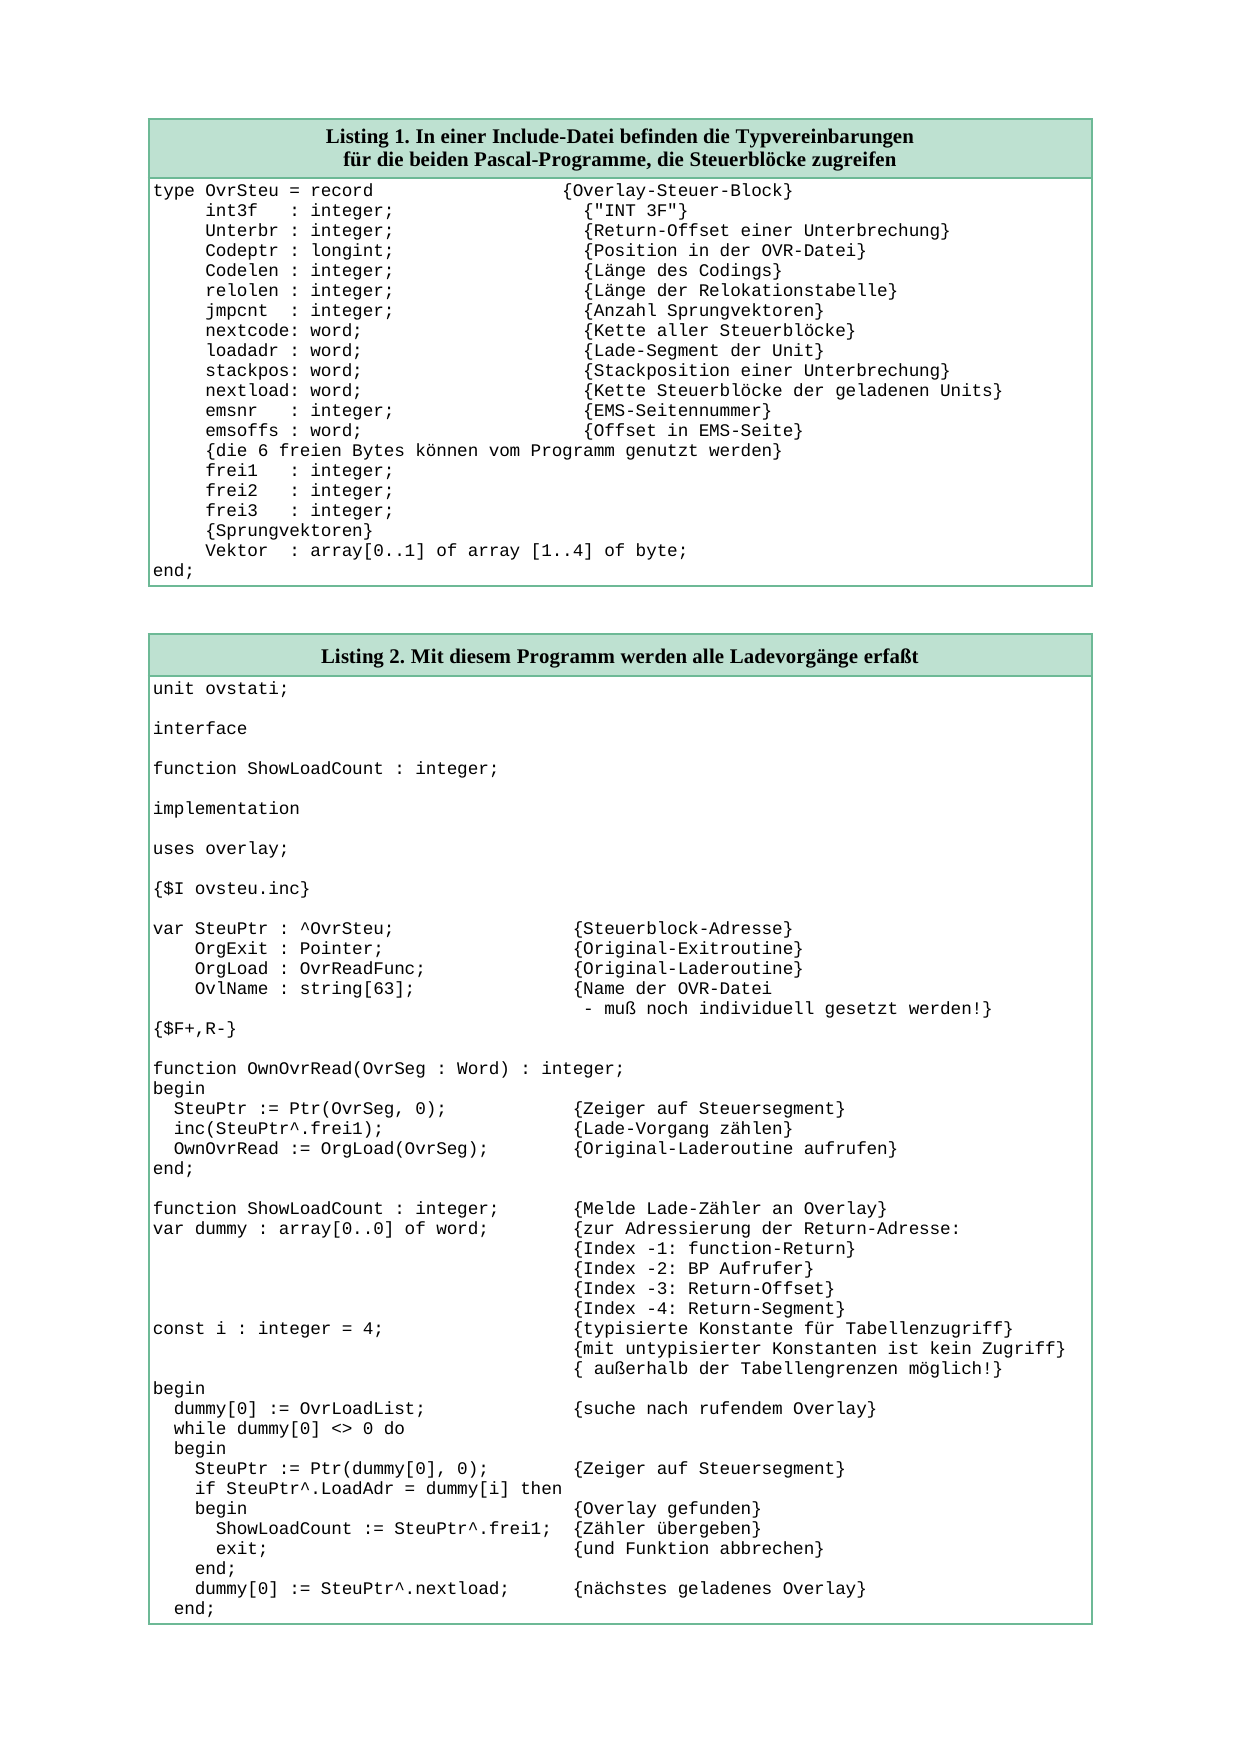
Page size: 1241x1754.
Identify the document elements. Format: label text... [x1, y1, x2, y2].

list SteuPtr := Ptr(OvrSeg, 0); {Zeiger auf Steuersegment} [150, 1095, 1091, 1115]
list begin {Overlay gefunden} [150, 1495, 1091, 1515]
list SteuPtr := Ptr(dummy[0], 0); {Zeiger auf Steuersegment} [150, 1455, 1091, 1475]
list {$I ovsteu.inc} [150, 875, 1091, 895]
list type OvrSteu = record {Overlay-Steuer-Block} [150, 179, 1091, 197]
list begin [150, 1375, 1091, 1395]
list stackpos: word; {Stackposition einer Unterbrechung} [150, 357, 1091, 377]
list end; [150, 557, 1091, 585]
list dummy[0] := SteuPtr^.nextload; {nächstes geladenes Overlay} [150, 1575, 1091, 1595]
list {die 6 freien Bytes können vom Programm genutzt werden} [150, 437, 1091, 457]
list OrgLoad : OvrReadFunc; {Original-Laderoutine} [150, 955, 1091, 975]
list {Index -1: function-Return} [150, 1235, 1091, 1255]
list Vektor : array[0..1] of array [1..4] of byte; [150, 537, 1091, 557]
list while dummy[0] <> 0 do [150, 1415, 1091, 1435]
list { außerhalb der Tabellengrenzen möglich!} [150, 1355, 1091, 1375]
list const i : integer = 4; {typisierte Konstante für Tabellenzugriff} [150, 1315, 1091, 1335]
list Unterbr : integer; {Return-Offset einer Unterbrechung} [150, 217, 1091, 237]
list nextload: word; {Kette Steuerblöcke der geladenen Units} [150, 377, 1091, 397]
list Listing 2. Mit diesem Programm werden alle Ladevorgänge erfaßt [150, 635, 1091, 675]
list var SteuPtr : ^OvrSteu; {Steuerblock-Adresse} [150, 915, 1091, 935]
list frei1 : integer; [150, 457, 1091, 477]
list emsnr : integer; {EMS-Seitennummer} [150, 397, 1091, 417]
list nextcode: word; {Kette aller Steuerblöcke} [150, 317, 1091, 337]
list relolen : integer; {Länge der Relokationstabelle} [150, 277, 1091, 297]
list frei2 : integer; [150, 477, 1091, 497]
list frei3 : integer; [150, 497, 1091, 517]
list Listing 1. In einer Include-Datei befinden die Typvereinbarungen für die beiden Pascal-Programme, die Steuerblöcke zugreifen [150, 120, 1091, 177]
list implementation [150, 795, 1091, 815]
list unit ovstati; [150, 677, 1091, 695]
list {Index -3: Return-Offset} [150, 1275, 1091, 1295]
list {mit untypisierter Konstanten ist kein Zugriff} [150, 1335, 1091, 1355]
list begin [150, 1075, 1091, 1095]
list uses overlay; [150, 835, 1091, 855]
list inc(SteuPtr^.frei1); {Lade-Vorgang zählen} [150, 1115, 1091, 1135]
list dummy[0] := OvrLoadList; {suche nach rufendem Overlay} [150, 1395, 1091, 1415]
list end; [150, 1555, 1091, 1575]
list {Index -2: BP Aufrufer} [150, 1255, 1091, 1275]
list Codelen : integer; {Länge des Codings} [150, 257, 1091, 277]
list Codeptr : longint; {Position in der OVR-Datei} [150, 237, 1091, 257]
list OrgExit : Pointer; {Original-Exitroutine} [150, 935, 1091, 955]
list if SteuPtr^.LoadAdr = dummy[i] then [150, 1475, 1091, 1495]
list end; [150, 1155, 1091, 1175]
list {Index -4: Return-Segment} [150, 1295, 1091, 1315]
list jmpcnt : integer; {Anzahl Sprungvektoren} [150, 297, 1091, 317]
list {Sprungvektoren} [150, 517, 1091, 537]
list OvlName : string[63]; {Name der OVR-Datei [150, 975, 1091, 995]
list var dummy : array[0..0] of word; {zur Adressierung der Return-Adresse: [150, 1215, 1091, 1235]
list interface [150, 715, 1091, 735]
list int3f : integer; {"INT 3F"} [150, 197, 1091, 217]
list function ShowLoadCount : integer; [150, 755, 1091, 775]
list begin [150, 1435, 1091, 1455]
list function ShowLoadCount : integer; {Melde Lade-Zähler an Overlay} [150, 1195, 1091, 1215]
list function OwnOvrRead(OvrSeg : Word) : integer; [150, 1055, 1091, 1075]
list - muß noch individuell gesetzt werden!} [150, 995, 1091, 1015]
list {$F+,R-} [150, 1015, 1091, 1035]
list ShowLoadCount := SteuPtr^.frei1; {Zähler übergeben} [150, 1515, 1091, 1535]
list exit; {und Funktion abbrechen} [150, 1535, 1091, 1555]
list emsoffs : word; {Offset in EMS-Seite} [150, 417, 1091, 437]
list loadadr : word; {Lade-Segment der Unit} [150, 337, 1091, 357]
list end; [150, 1595, 1091, 1623]
list OwnOvrRead := OrgLoad(OvrSeg); {Original-Laderoutine aufrufen} [150, 1135, 1091, 1155]
